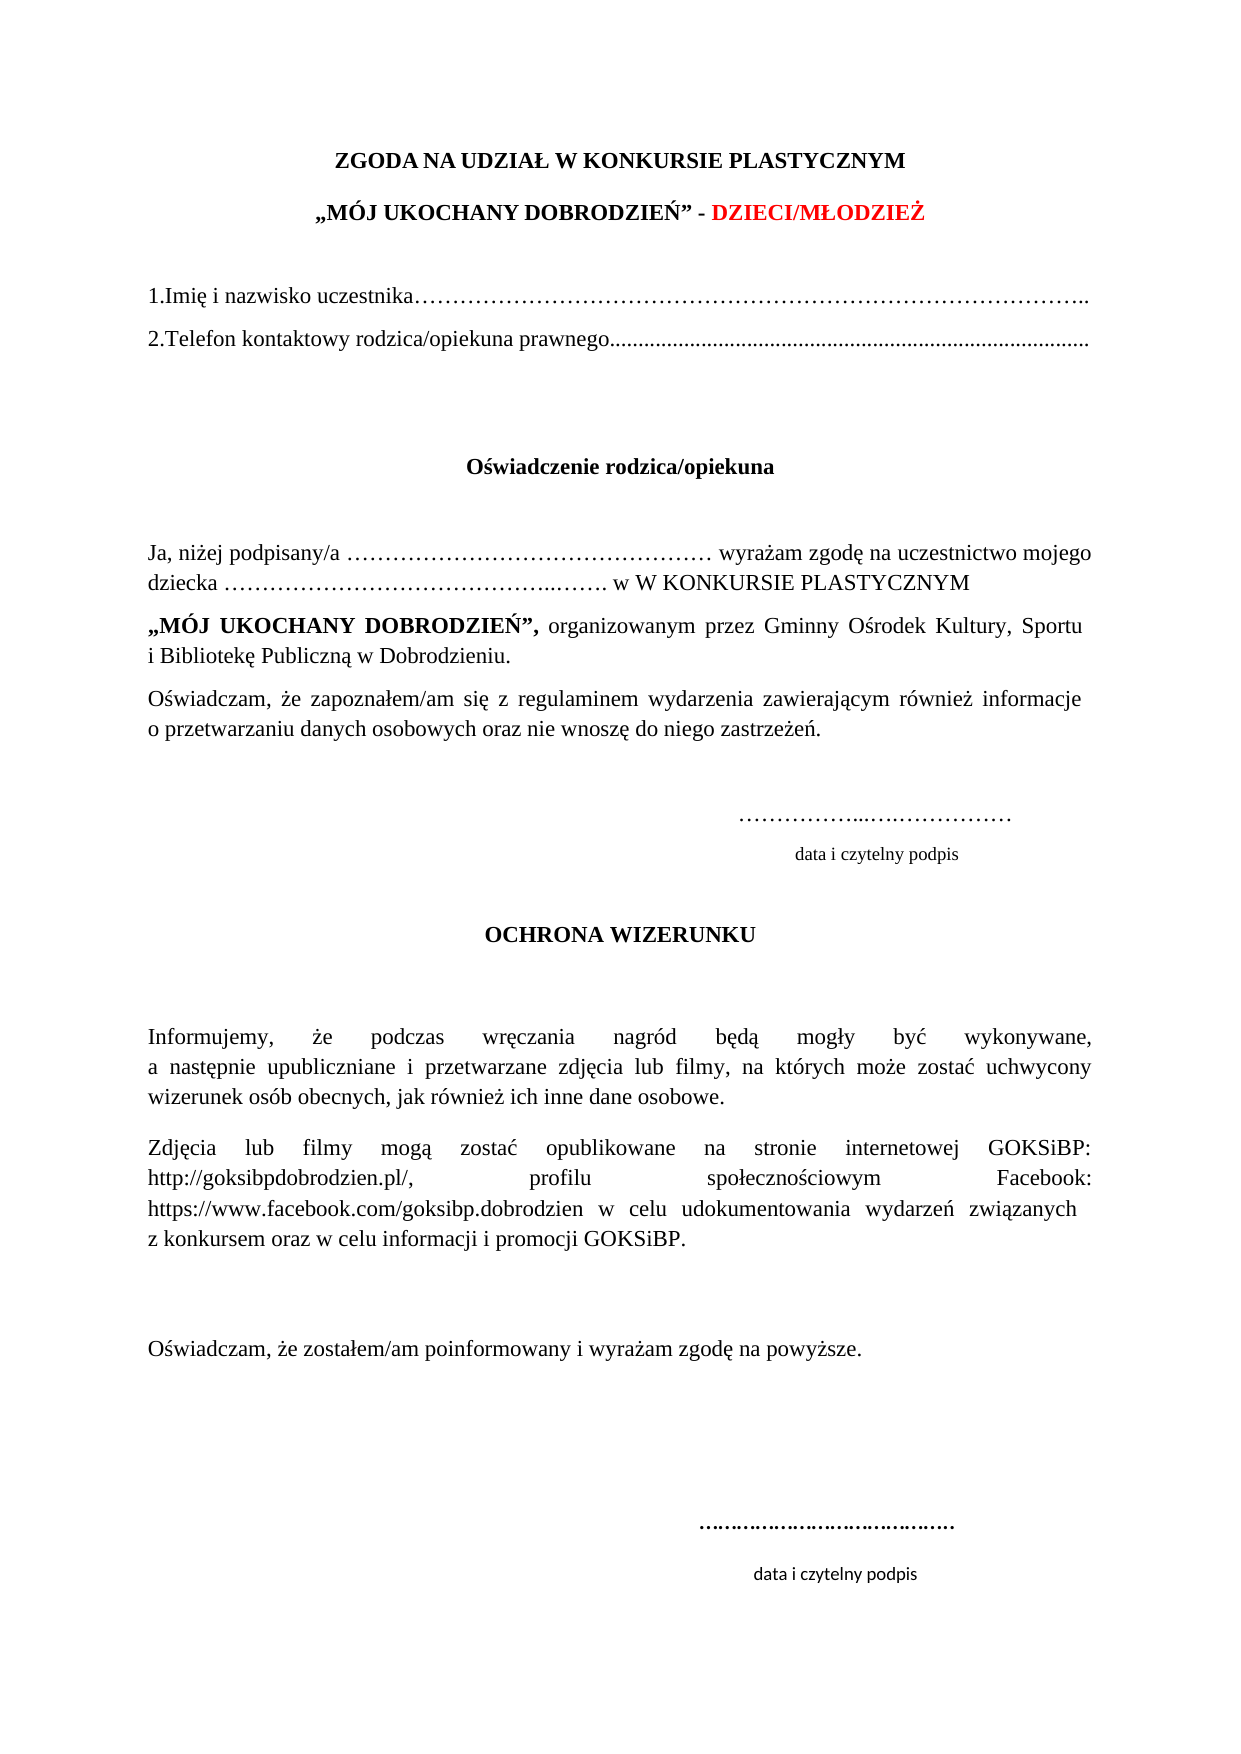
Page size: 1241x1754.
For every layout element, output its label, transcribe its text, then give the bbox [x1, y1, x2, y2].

text data i czytelny podpis [148, 1562, 1093, 1585]
text ……………...….…………… [148, 800, 1093, 827]
text 2.Telefon kontaktowy rodzica/opiekuna prawnego.................................................................................... [148, 325, 1093, 352]
text ………………………………….. [148, 1503, 1093, 1536]
text data i czytelny podpis [148, 839, 1093, 865]
subtitle ZGODA NA UDZIAŁ W KONKURSIE PLASTYCZNYM [148, 148, 1093, 174]
text Oświadczenie rodzica/opiekuna [148, 453, 1093, 480]
text 1.Imię i nazwisko uczestnika…………………………………………………………………………….. [148, 282, 1093, 309]
text Zdjęcia lub filmy mogą zostać opublikowane na stronie internetowej GOKSiBP: http://goksibpdobrodzien.pl/, profilu społecznościowym Facebook: https://www.facebook.com/goksibp.dobrodzien w celu udokumentowania wydarzeń związanych z konkursem oraz w celu informacji i promocji GOKSiBP. [148, 1134, 1093, 1251]
text Informujemy, że podczas wręczania nagród będą mogły być wykonywane, a następnie upubliczniane i przetwarzane zdjęcia lub filmy, na których może zostać uchwycony wizerunek osób obecnych, jak również ich inne dane osobowe. [148, 1023, 1093, 1109]
text Oświadczam, że zostałem/am poinformowany i wyrażam zgodę na powyższe. [148, 1334, 1093, 1361]
text Ja, niżej podpisany/a ………………………………………… wyrażam zgodę na uczestnictwo mojego dziecka ……………………………………..……. w W KONKURSIE PLASTYCZNYM [148, 539, 1093, 595]
subtitle „MÓJ UKOCHANY DOBRODZIEŃ” - DZIECI/MŁODZIEŻ [148, 199, 1093, 225]
text Oświadczam, że zapoznałem/am się z regulaminem wydarzenia zawierającym również informacje o przetwarzaniu danych osobowych oraz nie wnoszę do niego zastrzeżeń. [148, 684, 1093, 741]
text OCHRONA WIZERUNKU [148, 921, 1093, 947]
text „MÓJ UKOCHANY DOBRODZIEŃ”, organizowanym przez Gminny Ośrodek Kultury, Sportu i Bibliotekę Publiczną w Dobrodzieniu. [148, 612, 1093, 668]
